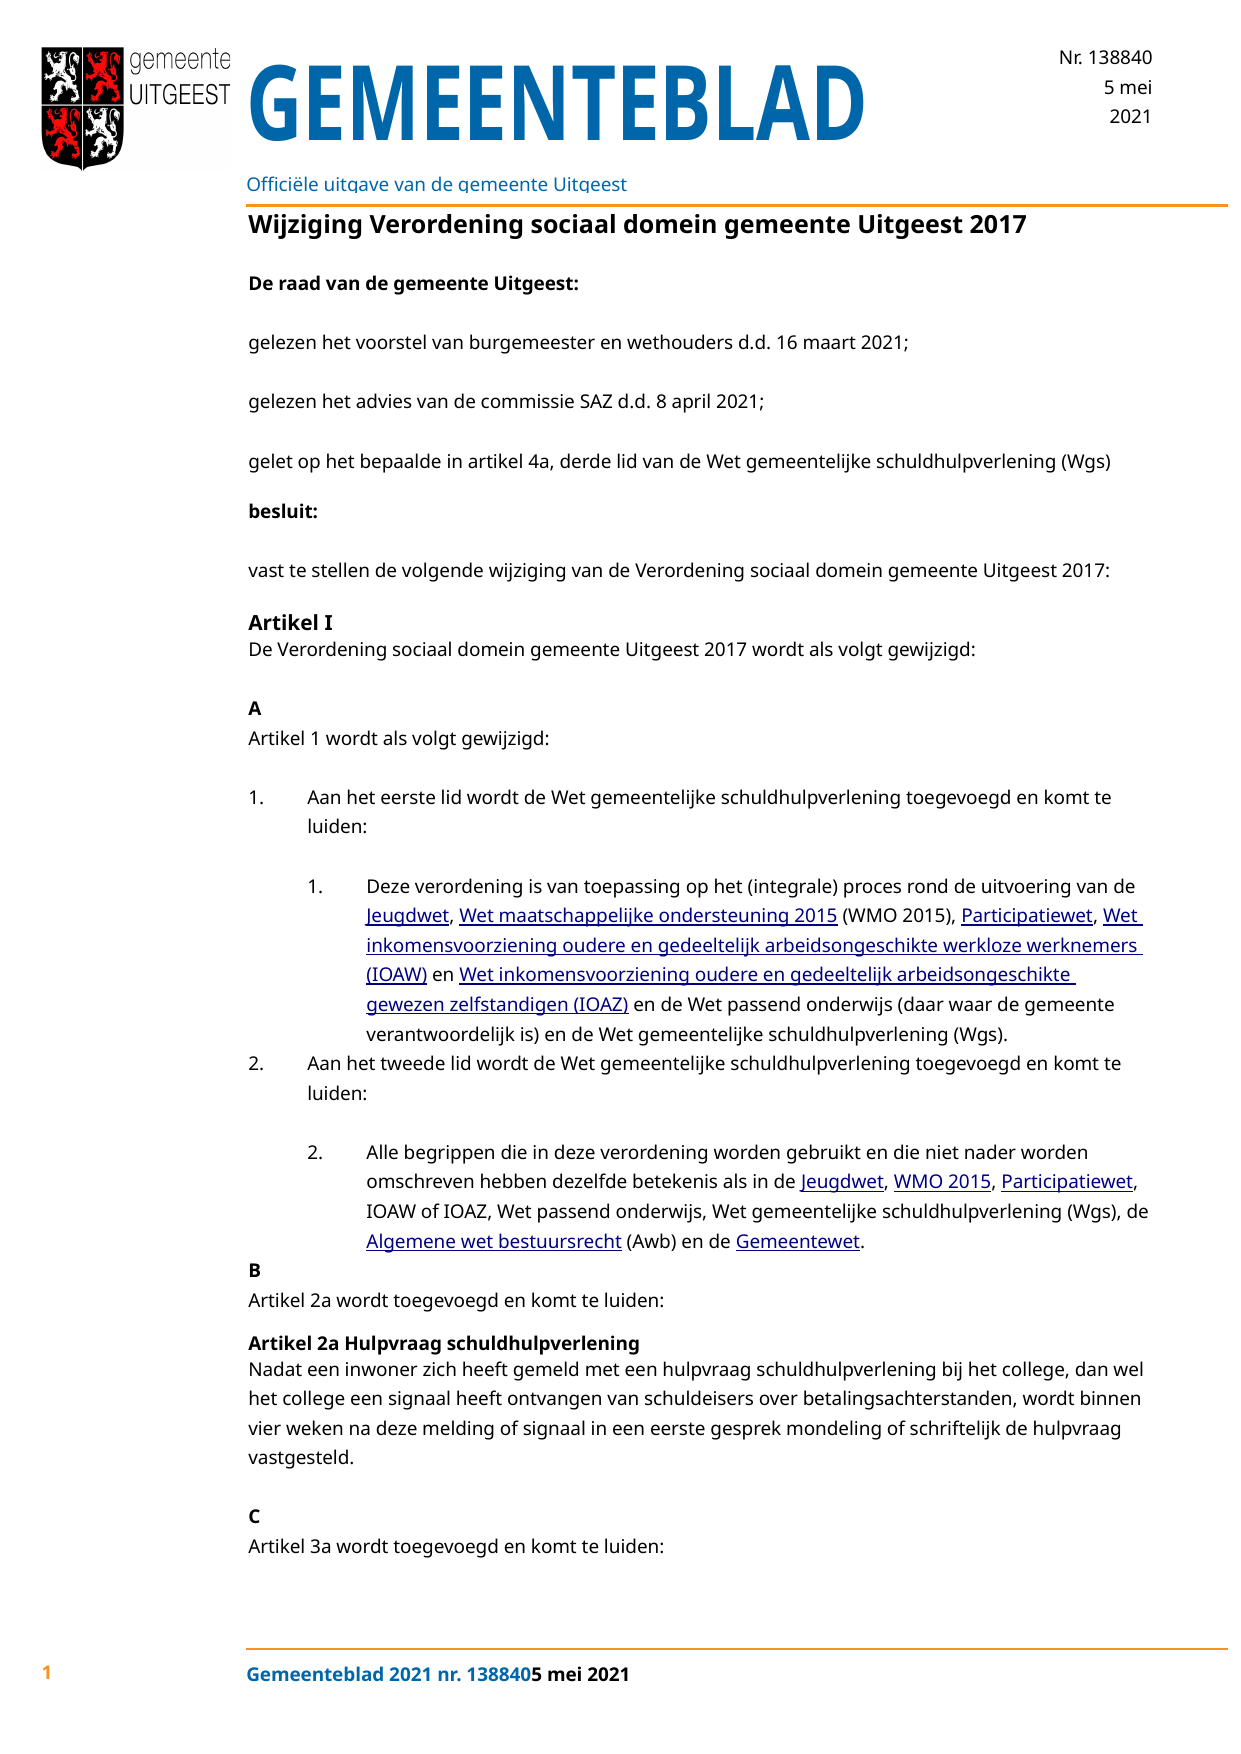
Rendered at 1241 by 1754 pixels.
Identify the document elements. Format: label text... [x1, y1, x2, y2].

text C [248, 1504, 1152, 1529]
list Aan het eerste lid wordt de Wet gemeentelijke schuldhulpverlening toegevoegd en komt te luiden: [248, 784, 1152, 839]
text De Verordening sociaal domein gemeente Uitgeest 2017 wordt als volgt gewijzigd: [248, 636, 1152, 662]
text Wijziging Verordening sociaal domein gemeente Uitgeest 2017 [248, 207, 1152, 241]
list Alle begrippen die in deze verordening worden gebruikt en die niet nader worden omschreven hebben dezelfde betekenis als in de Jeugdwet, WMO 2015, Participatiewet, IOAW of IOAZ, Wet passend onderwijs, Wet gemeentelijke schuldhulpverlening (Wgs), de Algemene wet bestuursrecht (Awb) en de Gemeentewet. [307, 1139, 1152, 1253]
text A [248, 695, 1152, 721]
text vast te stellen de volgende wijziging van de Verordening sociaal domein gemeente Uitgeest 2017: [248, 557, 1152, 583]
text gelet op het bepaalde in artikel 4a, derde lid van de Wet gemeentelijke schuldhulpverlening (Wgs) [248, 448, 1152, 473]
text Artikel 2a wordt toegevoegd en komt te luiden: [248, 1287, 1152, 1313]
text Artikel I [248, 608, 1152, 636]
text Artikel 3a wordt toegevoegd en komt te luiden: [248, 1533, 1152, 1559]
text B [248, 1257, 1152, 1283]
list Aan het tweede lid wordt de Wet gemeentelijke schuldhulpverlening toegevoegd en komt te luiden: [248, 1050, 1152, 1106]
text Artikel 1 wordt als volgt gewijzigd: [248, 725, 1152, 751]
list Deze verordening is van toepassing op het (integrale) proces rond de uitvoering van de Jeugdwet, Wet maatschappelijke ondersteuning 2015 (WMO 2015), Participatiewet, Wet inkomensvoorziening oudere en gedeeltelijk arbeidsongeschikte werkloze werknemers (IOAW) en Wet inkomensvoorziening oudere en gedeeltelijk arbeidsongeschikte gewezen zelfstandigen (IOAZ) en de Wet passend onderwijs (daar waar de gemeente verantwoordelijk is) en de Wet gemeentelijke schuldhulpverlening (Wgs). [307, 873, 1152, 1046]
text gelezen het voorstel van burgemeester en wethouders d.d. 16 maart 2021; [248, 329, 1152, 355]
text De raad van de gemeente Uitgeest: [248, 270, 1152, 296]
text Nadat een inwoner zich heeft gemeld met een hulpvraag schuldhulpverlening bij het college, dan wel het college een signaal heeft ontvangen van schuldeisers over betalingsachterstanden, wordt binnen vier weken na deze melding of signaal in een eerste gesprek mondeling of schriftelijk de hulpvraag vastgesteld. [248, 1356, 1152, 1470]
picture [41, 47, 231, 172]
text gelezen het advies van de commissie SAZ d.d. 8 april 2021; [248, 389, 1152, 414]
text Artikel 2a Hulpvraag schuldhulpverlening [248, 1330, 1152, 1356]
text besluit: [248, 498, 1152, 524]
